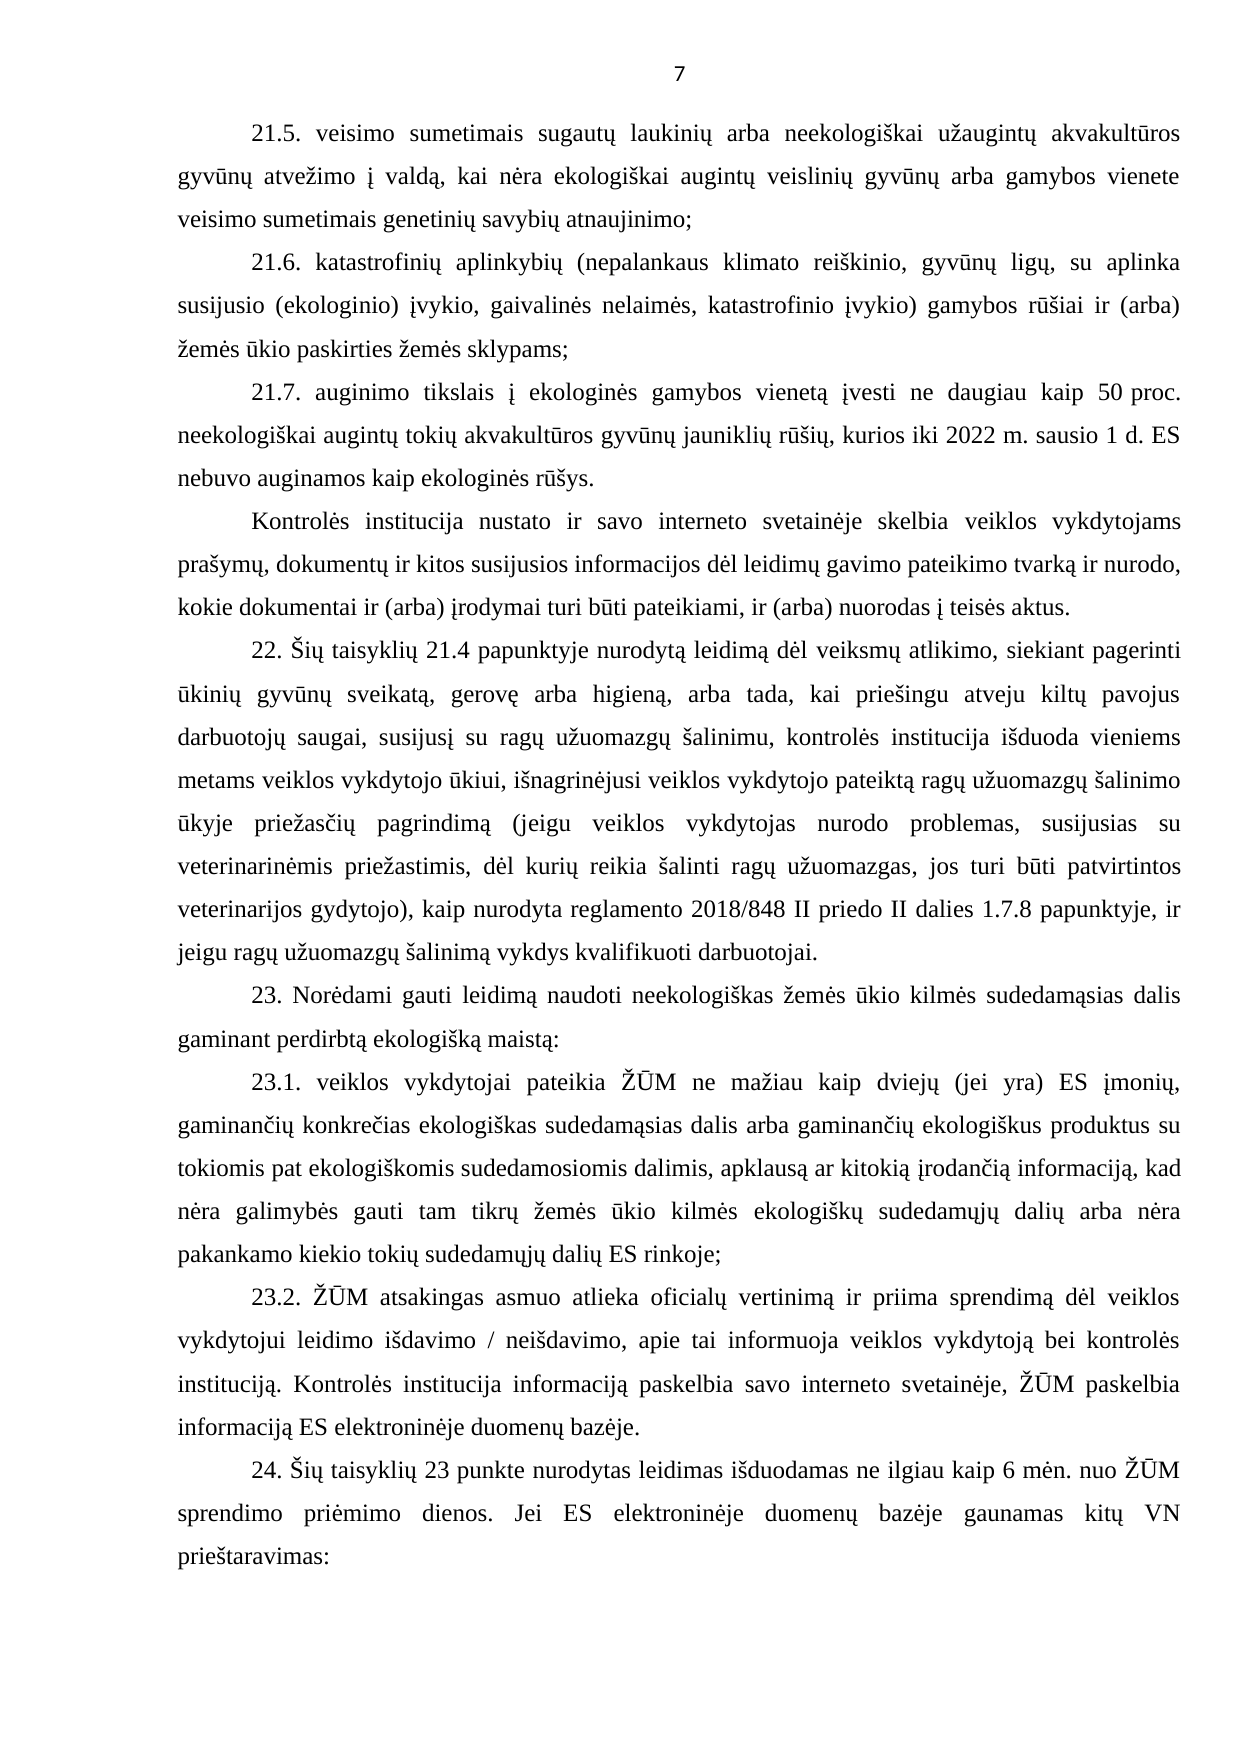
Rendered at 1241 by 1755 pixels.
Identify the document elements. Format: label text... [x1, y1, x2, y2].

text 21.5. veisimo sumetimais sugautų laukinių arba neekologiškai užaugintų akvakultūros gyvūnų atvežimo į valdą, kai nėra ekologiškai augintų veislinių gyvūnų arba gamybos vienete veisimo sumetimais genetinių savybių atnaujinimo; [177, 118, 1181, 233]
text 23.1. veiklos vykdytojai pateikia ŽŪM ne mažiau kaip dviejų (jei yra) ES įmonių, gaminančių konkrečias ekologiškas sudedamąsias dalis arba gaminančių ekologiškus produktus su tokiomis pat ekologiškomis sudedamosiomis dalimis, apklausą ar kitokią įrodančią informaciją, kad nėra galimybės gauti tam tikrų žemės ūkio kilmės ekologiškų sudedamųjų dalių arba nėra pakankamo kiekio tokių sudedamųjų dalių ES rinkoje; [177, 1067, 1181, 1268]
text 21.6. katastrofinių aplinkybių (nepalankaus klimato reiškinio, gyvūnų ligų, su aplinka susijusio (ekologinio) įvykio, gaivalinės nelaimės, katastrofinio įvykio) gamybos rūšiai ir (arba) žemės ūkio paskirties žemės sklypams; [177, 247, 1181, 362]
text 23. Norėdami gauti leidimą naudoti neekologiškas žemės ūkio kilmės sudedamąsias dalis gaminant perdirbtą ekologišką maistą: [177, 981, 1181, 1052]
text 24. Šių taisyklių 23 punkte nurodytas leidimas išduodamas ne ilgiau kaip 6 mėn. nuo ŽŪM sprendimo priėmimo dienos. Jei ES elektroninėje duomenų bazėje gaunamas kitų VN prieštaravimas: [177, 1455, 1181, 1570]
text 23.2. ŽŪM atsakingas asmuo atlieka oficialų vertinimą ir priima sprendimą dėl veiklos vykdytojui leidimo išdavimo / neišdavimo, apie tai informuoja veiklos vykdytoją bei kontrolės instituciją. Kontrolės institucija informaciją paskelbia savo interneto svetainėje, ŽŪM paskelbia informaciją ES elektroninėje duomenų bazėje. [177, 1282, 1181, 1441]
text 22. Šių taisyklių 21.4 papunktyje nurodytą leidimą dėl veiksmų atlikimo, siekiant pagerinti ūkinių gyvūnų sveikatą, gerovę arba higieną, arba tada, kai priešingu atveju kiltų pavojus darbuotojų saugai, susijusį su ragų užuomazgų šalinimu, kontrolės institucija išduoda vieniems metams veiklos vykdytojo ūkiui, išnagrinėjusi veiklos vykdytojo pateiktą ragų užuomazgų šalinimo ūkyje priežasčių pagrindimą (jeigu veiklos vykdytojas nurodo problemas, susijusias su veterinarinėmis priežastimis, dėl kurių reikia šalinti ragų užuomazgas, jos turi būti patvirtintos veterinarijos gydytojo), kaip nurodyta reglamento 2018/848 II priedo II dalies 1.7.8 papunktyje, ir jeigu ragų užuomazgų šalinimą vykdys kvalifikuoti darbuotojai. [177, 636, 1181, 966]
text 21.7. auginimo tikslais į ekologinės gamybos vienetą įvesti ne daugiau kaip 50 proc. neekologiškai augintų tokių akvakultūros gyvūnų jauniklių rūšių, kurios iki 2022 m. sausio 1 d. ES nebuvo auginamos kaip ekologinės rūšys. [177, 377, 1181, 492]
text Kontrolės institucija nustato ir savo interneto svetainėje skelbia veiklos vykdytojams prašymų, dokumentų ir kitos susijusios informacijos dėl leidimų gavimo pateikimo tvarką ir nurodo, kokie dokumentai ir (arba) įrodymai turi būti pateikiami, ir (arba) nuorodas į teisės aktus. [177, 506, 1181, 621]
